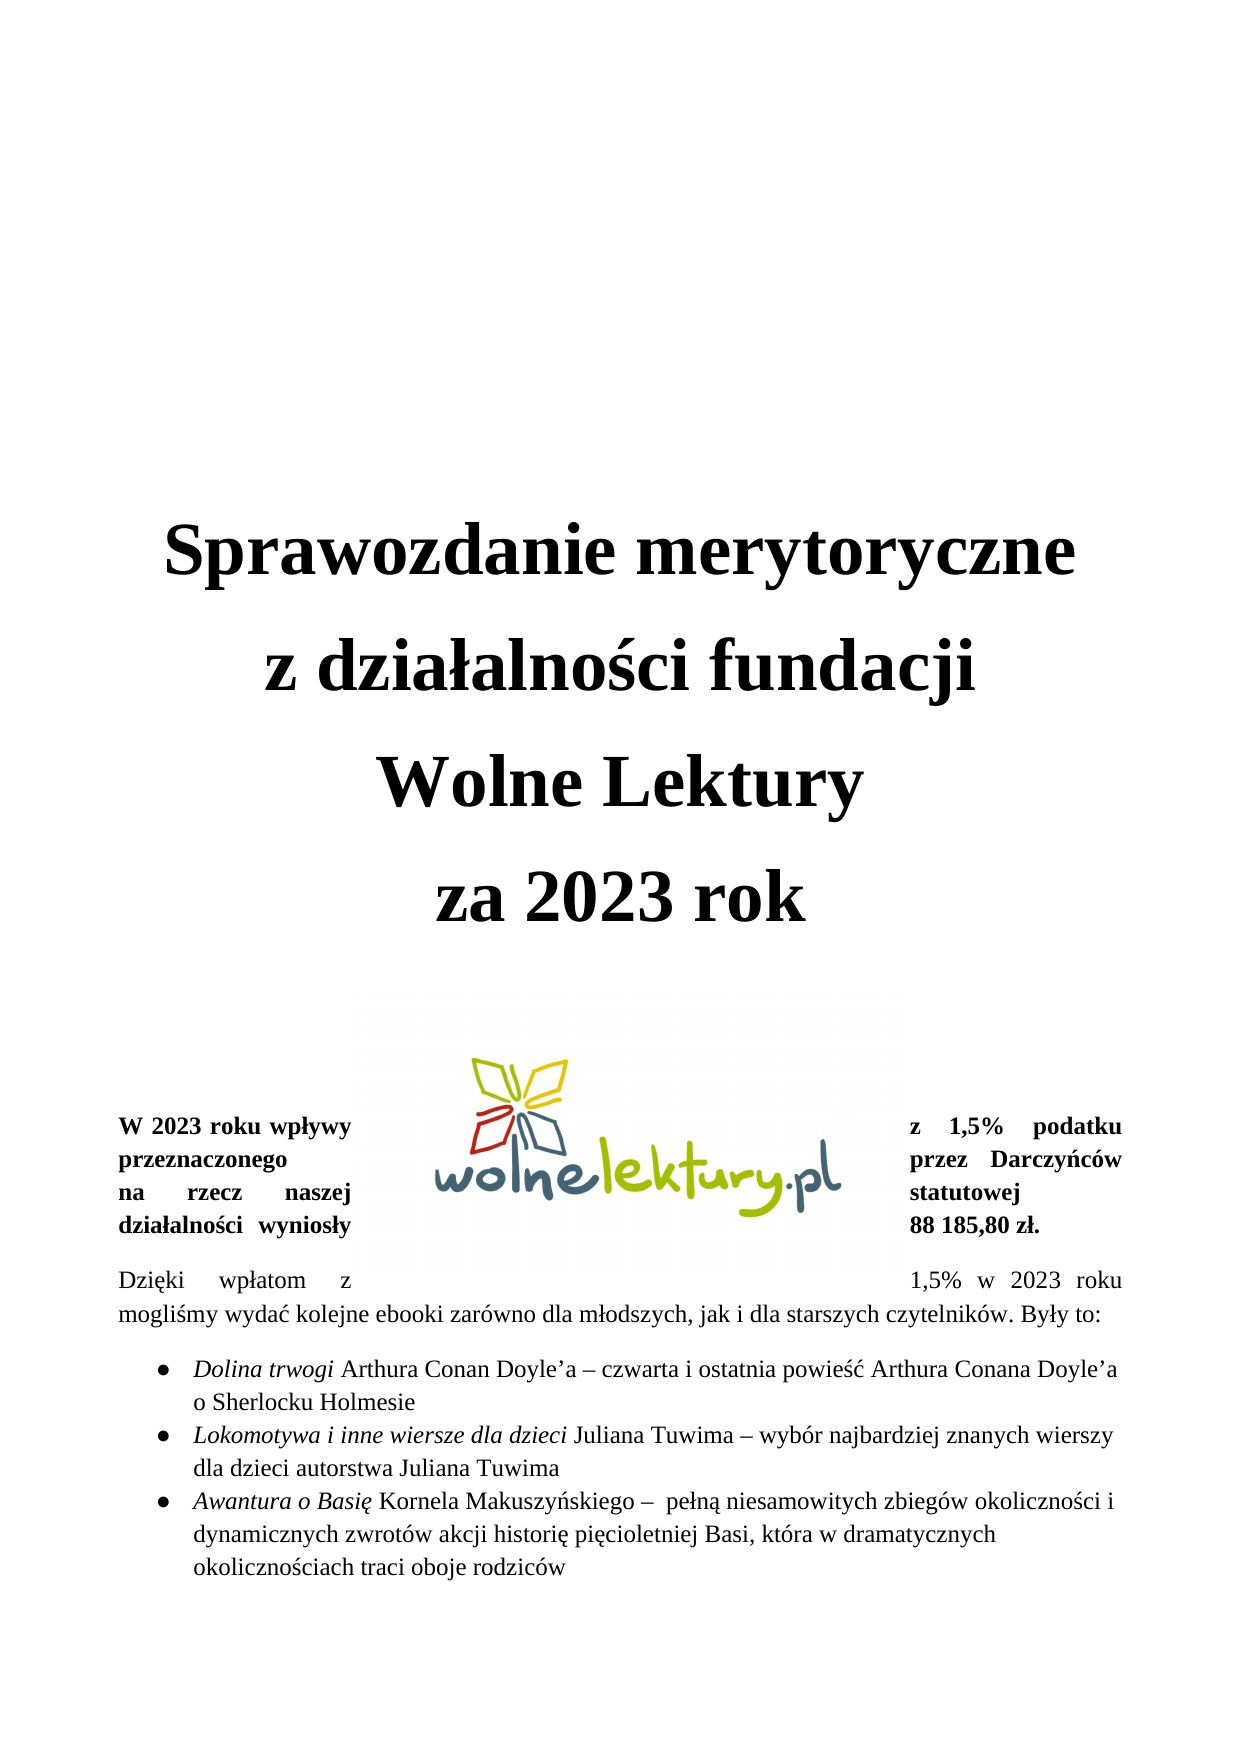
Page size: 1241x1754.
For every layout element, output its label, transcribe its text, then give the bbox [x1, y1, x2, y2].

text Wolne Lektury [118, 736, 1122, 822]
text W 2023 roku wpływy z 1,5% podatku przeznaczonego przez Darczyńców na rzecz naszej statutowej działalności wyniosły 88 185,80 zł. [910, 1111, 1122, 1239]
text Dzięki wpłatom z 1,5% w 2023 roku mogliśmy wydać kolejne ebooki zarówno dla młodszych, jak i dla starszych czytelników. Były to: [118, 1266, 1122, 1327]
text z działalności fundacji [118, 620, 1122, 706]
text za 2023 rok [118, 852, 1122, 938]
text W 2023 roku wpływy z 1,5% podatku przeznaczonego przez Darczyńców na rzecz naszej statutowej działalności wyniosły 88 185,80 zł. [118, 1111, 351, 1239]
list Awantura o Basię Kornela Makuszyńskiego – pełną niesamowitych zbiegów okoliczności i dynamicznych zwrotów akcji historię pięcioletniej Basi, która w dramatycznych okolicznościach traci oboje rodziców [156, 1486, 1122, 1581]
picture [351, 992, 910, 1285]
text Sprawozdanie merytoryczne [118, 504, 1122, 590]
list Lokomotywa i inne wiersze dla dzieci Juliana Tuwima – wybór najbardziej znanych wierszy dla dzieci autorstwa Juliana Tuwima [156, 1420, 1122, 1482]
list Dolina trwogi Arthura Conan Doyle’a – czwarta i ostatnia powieść Arthura Conana Doyle’a o Sherlocku Holmesie [156, 1354, 1122, 1416]
